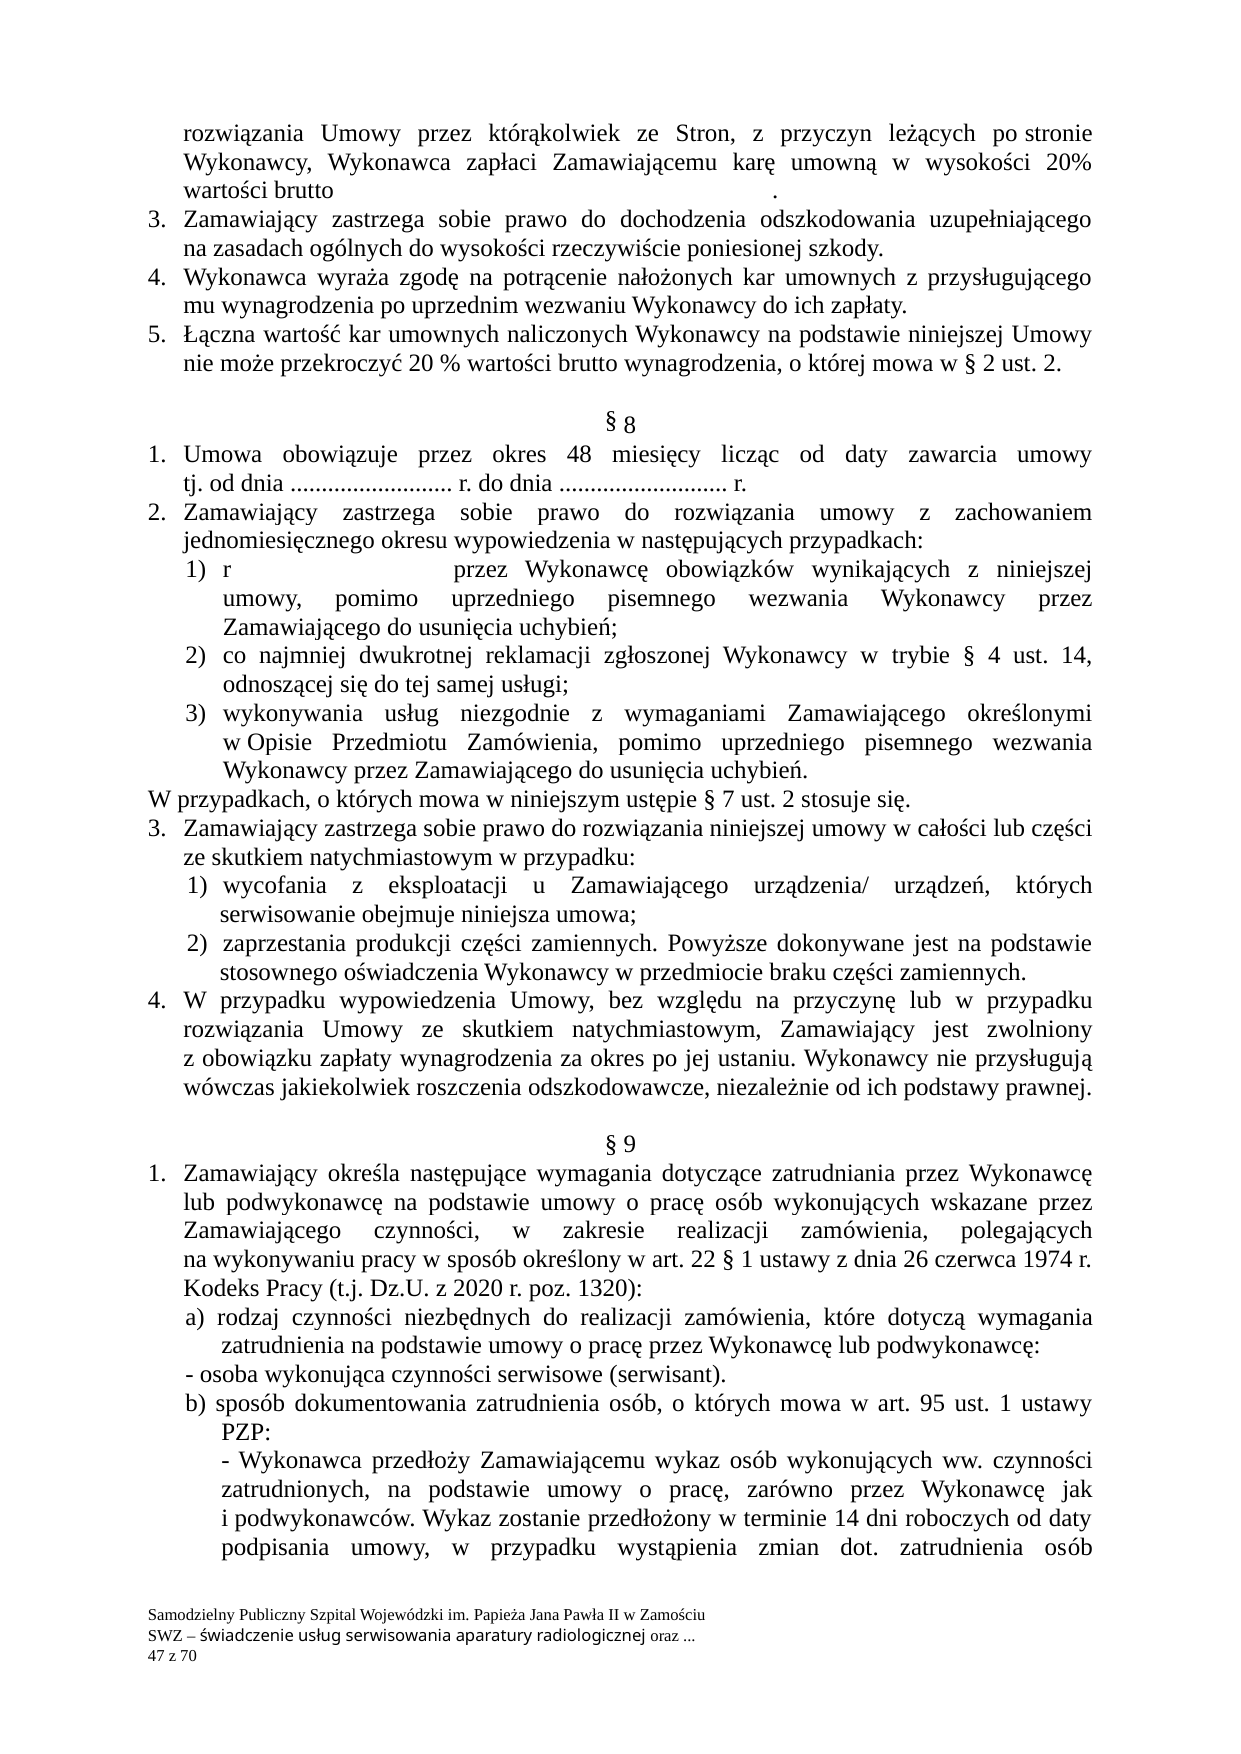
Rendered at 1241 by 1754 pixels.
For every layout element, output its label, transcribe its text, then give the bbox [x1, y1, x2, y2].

list Umowa obowiązuje przez okres 48 miesięcy licząc od daty zawarcia umowy tj. od dnia .......................... r. do dnia ........................... r. [148, 439, 1093, 497]
list Zamawiający zastrzega sobie prawo do rozwiązania niniejszej umowy w całości lub części ze skutkiem natychmiastowym w przypadku: [148, 813, 1093, 870]
list co najmniej dwukrotnej reklamacji zgłoszonej Wykonawcy w trybie § 4 ust. 14, odnoszącej się do tej samej usługi; [185, 640, 1093, 698]
list Zamawiający określa następujące wymagania dotyczące zatrudniania przez Wykonawcę lub podwykonawcę na podstawie umowy o pracę osób wykonujących wskazane przez Zamawiającego czynności, w zakresie realizacji zamówienia, polegających na wykonywaniu pracy w sposób określony w art. 22 § 1 ustawy z dnia 26 czerwca 1974 r. Kodeks Pracy (t.j. Dz.U. z 2020 r. poz. 1320): [148, 1158, 1093, 1302]
list wycofania z eksploatacji u Zamawiającego urządzenia/ urządzeń, których serwisowanie obejmuje niniejsza umowa; [187, 870, 1093, 928]
list rozwiązania Umowy przez którąkolwiek ze Stron, z przyczyn leżących po stronie Wykonawcy, Wykonawca zapłaci Zamawiającemu karę umowną w wysokości 20% wartości brutto wynagrodzenia, o której mowa w § 2 ust. 2. [148, 118, 1093, 204]
list W przypadku wypowiedzenia Umowy, bez względu na przyczynę lub w przypadku rozwiązania Umowy ze skutkiem natychmiastowym, Zamawiający jest zwolniony z obowiązku zapłaty wynagrodzenia za okres po jej ustaniu. Wykonawcy nie przysługują wówczas jakiekolwiek roszczenia odszkodowawcze, niezależnie od ich podstawy prawnej. [148, 985, 1093, 1100]
text § 8 [148, 406, 1093, 439]
text § 9 [148, 1129, 1093, 1158]
list Wykonawca wyraża zgodę na potrącenie nałożonych kar umownych z przysługującego mu wynagrodzenia po uprzednim wezwaniu Wykonawcy do ich zapłaty. [148, 262, 1093, 319]
list Łączna wartość kar umownych naliczonych Wykonawcy na podstawie niniejszej Umowy nie może przekroczyć 20 % wartości brutto wynagrodzenia, o której mowa w § 2 ust. 2. [148, 319, 1093, 377]
list wykonywania usług niezgodnie z wymaganiami Zamawiającego określonymi w Opisie Przedmiotu Zamówienia, pomimo uprzedniego pisemnego wezwania Wykonawcy przez Zamawiającego do usunięcia uchybień. [185, 698, 1093, 784]
text b) sposób dokumentowania zatrudnienia osób, o których mowa w art. 95 ust. 1 ustawy PZP: - Wykonawca przedłoży Zamawiającemu wykaz osób wykonujących ww. czynności zatrudnionych, na podstawie umowy o pracę, zarówno przez Wykonawcę jak i podwykonawców. Wykaz zostanie przedłożony w terminie 14 dni roboczych od daty podpisania umowy, w przypadku wystąpienia zmian dot. zatrudnienia osób [185, 1388, 1093, 1560]
list Zamawiający zastrzega sobie prawo do dochodzenia odszkodowania uzupełniającego na zasadach ogólnych do wysokości rzeczywiście poniesionej szkody. [148, 204, 1093, 262]
text - osoba wykonująca czynności serwisowe (serwisant). [185, 1359, 1093, 1388]
text W przypadkach, o których mowa w niniejszym ustępie § 7 ust. 2 stosuje się. [148, 784, 1093, 813]
text a) rodzaj czynności niezbędnych do realizacji zamówienia, które dotyczą wymagania zatrudnienia na podstawie umowy o pracę przez Wykonawcę lub podwykonawcę: [185, 1302, 1093, 1359]
list Zamawiający zastrzega sobie prawo do rozwiązania umowy z zachowaniem jednomiesięcznego okresu wypowiedzenia w następujących przypadkach: [148, 497, 1093, 554]
list rażącego naruszania przez Wykonawcę obowiązków wynikających z niniejszej umowy, pomimo uprzedniego pisemnego wezwania Wykonawcy przez Zamawiającego do usunięcia uchybień; [185, 554, 1093, 640]
list zaprzestania produkcji części zamiennych. Powyższe dokonywane jest na podstawie stosownego oświadczenia Wykonawcy w przedmiocie braku części zamiennych. [187, 928, 1093, 985]
